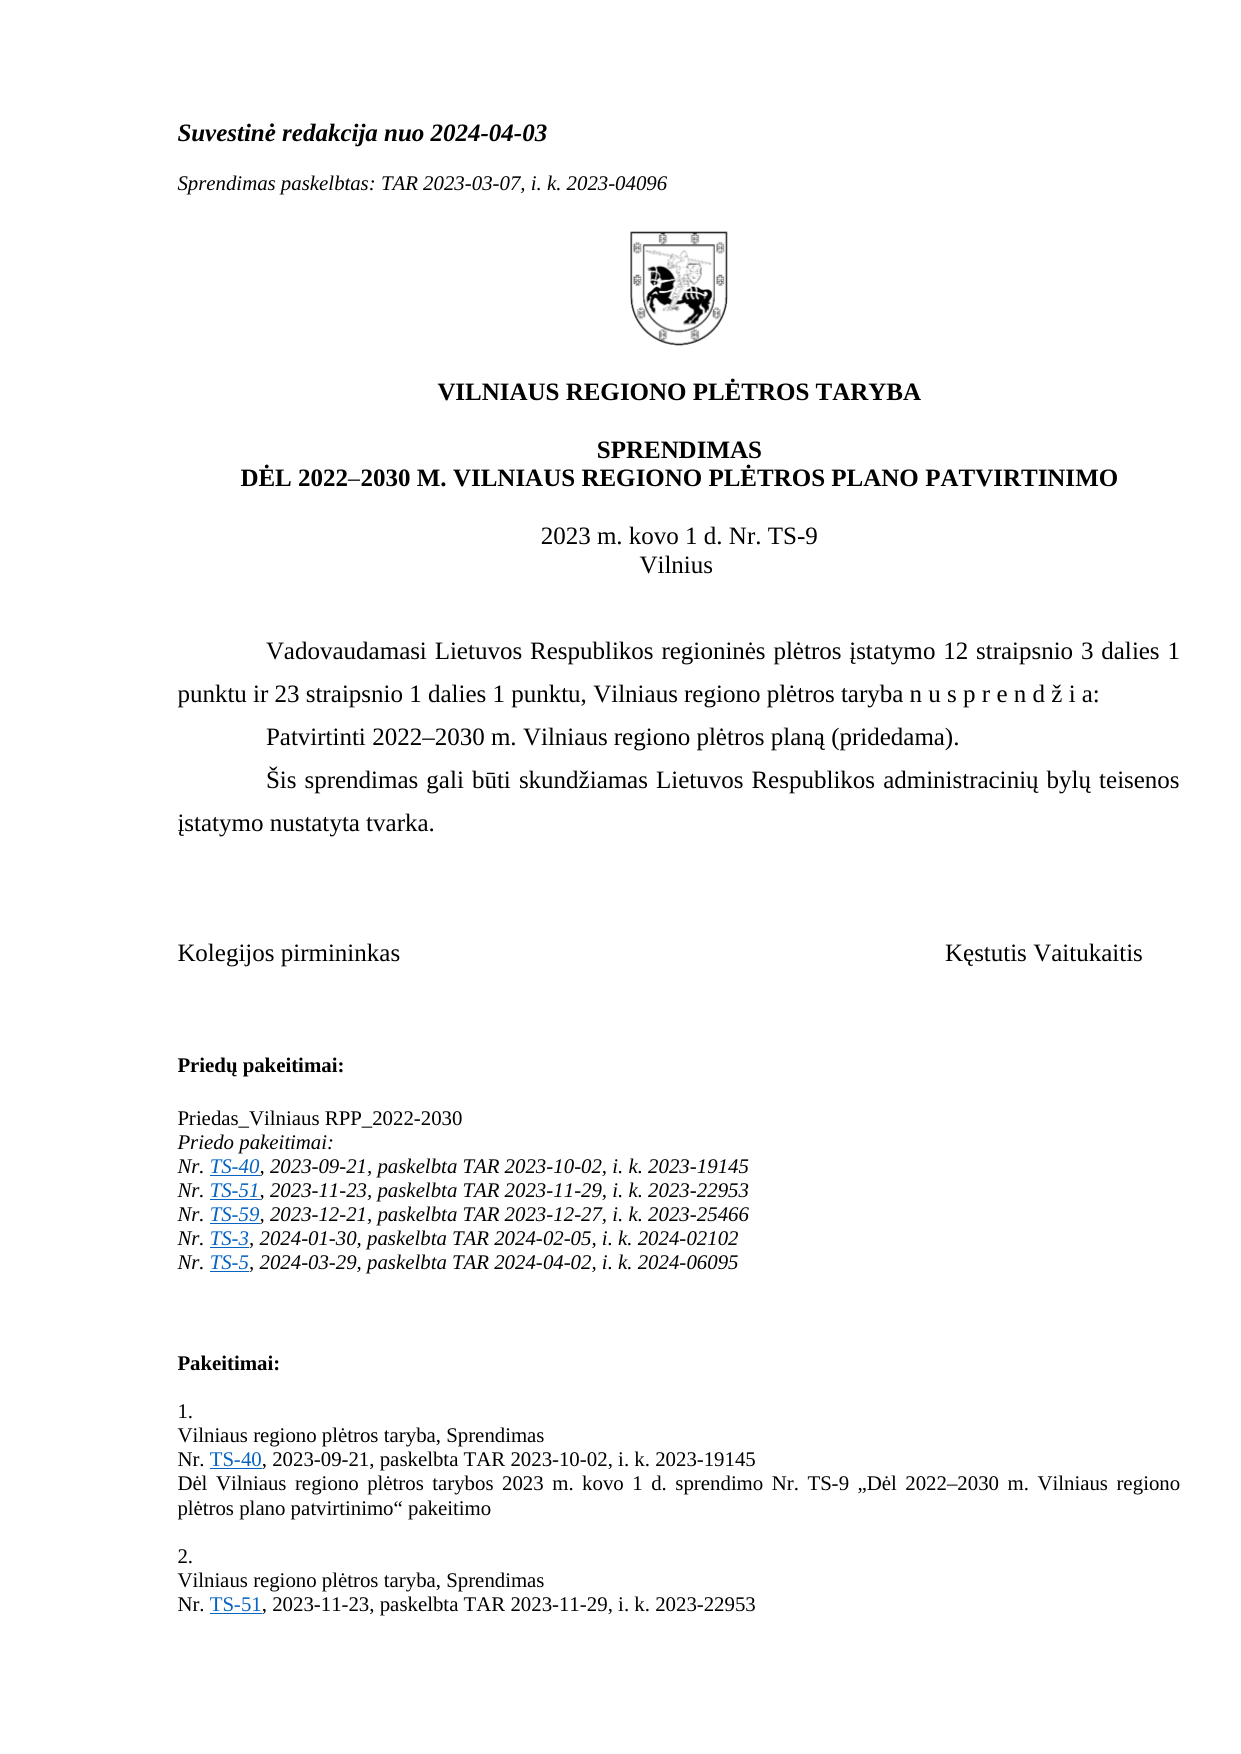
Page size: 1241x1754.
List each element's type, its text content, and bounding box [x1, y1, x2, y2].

text Suvestinė redakcija nuo 2024-04-03 [177, 118, 1181, 147]
text Šis sprendimas gali būti skundžiamas Lietuvos Respublikos administracinių bylų teisenos įstatymo nustatyta tvarka. [177, 765, 1181, 837]
text Priedų pakeitimai: [177, 1053, 1181, 1077]
text Nr. TS-5, 2024-03-29, paskelbta TAR 2024-04-02, i. k. 2024-06095 [177, 1250, 1181, 1274]
text Priedo pakeitimai: [177, 1130, 1181, 1154]
text Nr. TS-51, 2023-11-23, paskelbta TAR 2023-11-29, i. k. 2023-22953 [177, 1178, 1181, 1202]
text 2023 m. kovo 1 d. Nr. TS-9 [177, 521, 1181, 550]
text DĖL 2022–2030 M. VILNIAUS REGIONO PLĖTROS PLANO PATVIRTINIMO [177, 463, 1181, 492]
text Vadovaudamasi Lietuvos Respublikos regioninės plėtros įstatymo 12 straipsnio 3 dalies 1 punktu ir 23 straipsnio 1 dalies 1 punktu, Vilniaus regiono plėtros taryba n u s p r e n d ž i a: [177, 636, 1181, 708]
text Patvirtinti 2022–2030 m. Vilniaus regiono plėtros planą (pridedama). [177, 722, 1181, 751]
text Pakeitimai: [177, 1351, 1181, 1375]
text SPRENDIMAS [177, 435, 1181, 463]
text 1. [177, 1399, 1181, 1423]
text Vilnius [177, 550, 1181, 578]
text 2. [177, 1543, 1181, 1568]
text Nr. TS-3, 2024-01-30, paskelbta TAR 2024-02-05, i. k. 2024-02102 [177, 1226, 1181, 1250]
text Priedas_Vilniaus RPP_2022-2030 [177, 1106, 1181, 1130]
text Nr. TS-40, 2023-09-21, paskelbta TAR 2023-10-02, i. k. 2023-19145 [177, 1447, 1181, 1471]
text Vilniaus regiono plėtros taryba, Sprendimas [177, 1568, 1181, 1592]
text Sprendimas paskelbtas: TAR 2023-03-07, i. k. 2023-04096 [177, 171, 1181, 195]
text VILNIAUS REGIONO PLĖTROS TARYBA [177, 377, 1181, 406]
text Dėl Vilniaus regiono plėtros tarybos 2023 m. kovo 1 d. sprendimo Nr. TS-9 „Dėl 2022–2030 m. Vilniaus regiono plėtros plano patvirtinimo“ pakeitimo [177, 1471, 1181, 1519]
text Vilniaus regiono plėtros taryba, Sprendimas [177, 1423, 1181, 1447]
text Nr. TS-59, 2023-12-21, paskelbta TAR 2023-12-27, i. k. 2023-25466 [177, 1202, 1181, 1226]
text Nr. TS-51, 2023-11-23, paskelbta TAR 2023-11-29, i. k. 2023-22953 [177, 1592, 1181, 1616]
text Kolegijos pirmininkas Kęstutis Vaitukaitis [177, 938, 1181, 967]
text Nr. TS-40, 2023-09-21, paskelbta TAR 2023-10-02, i. k. 2023-19145 [177, 1154, 1181, 1178]
